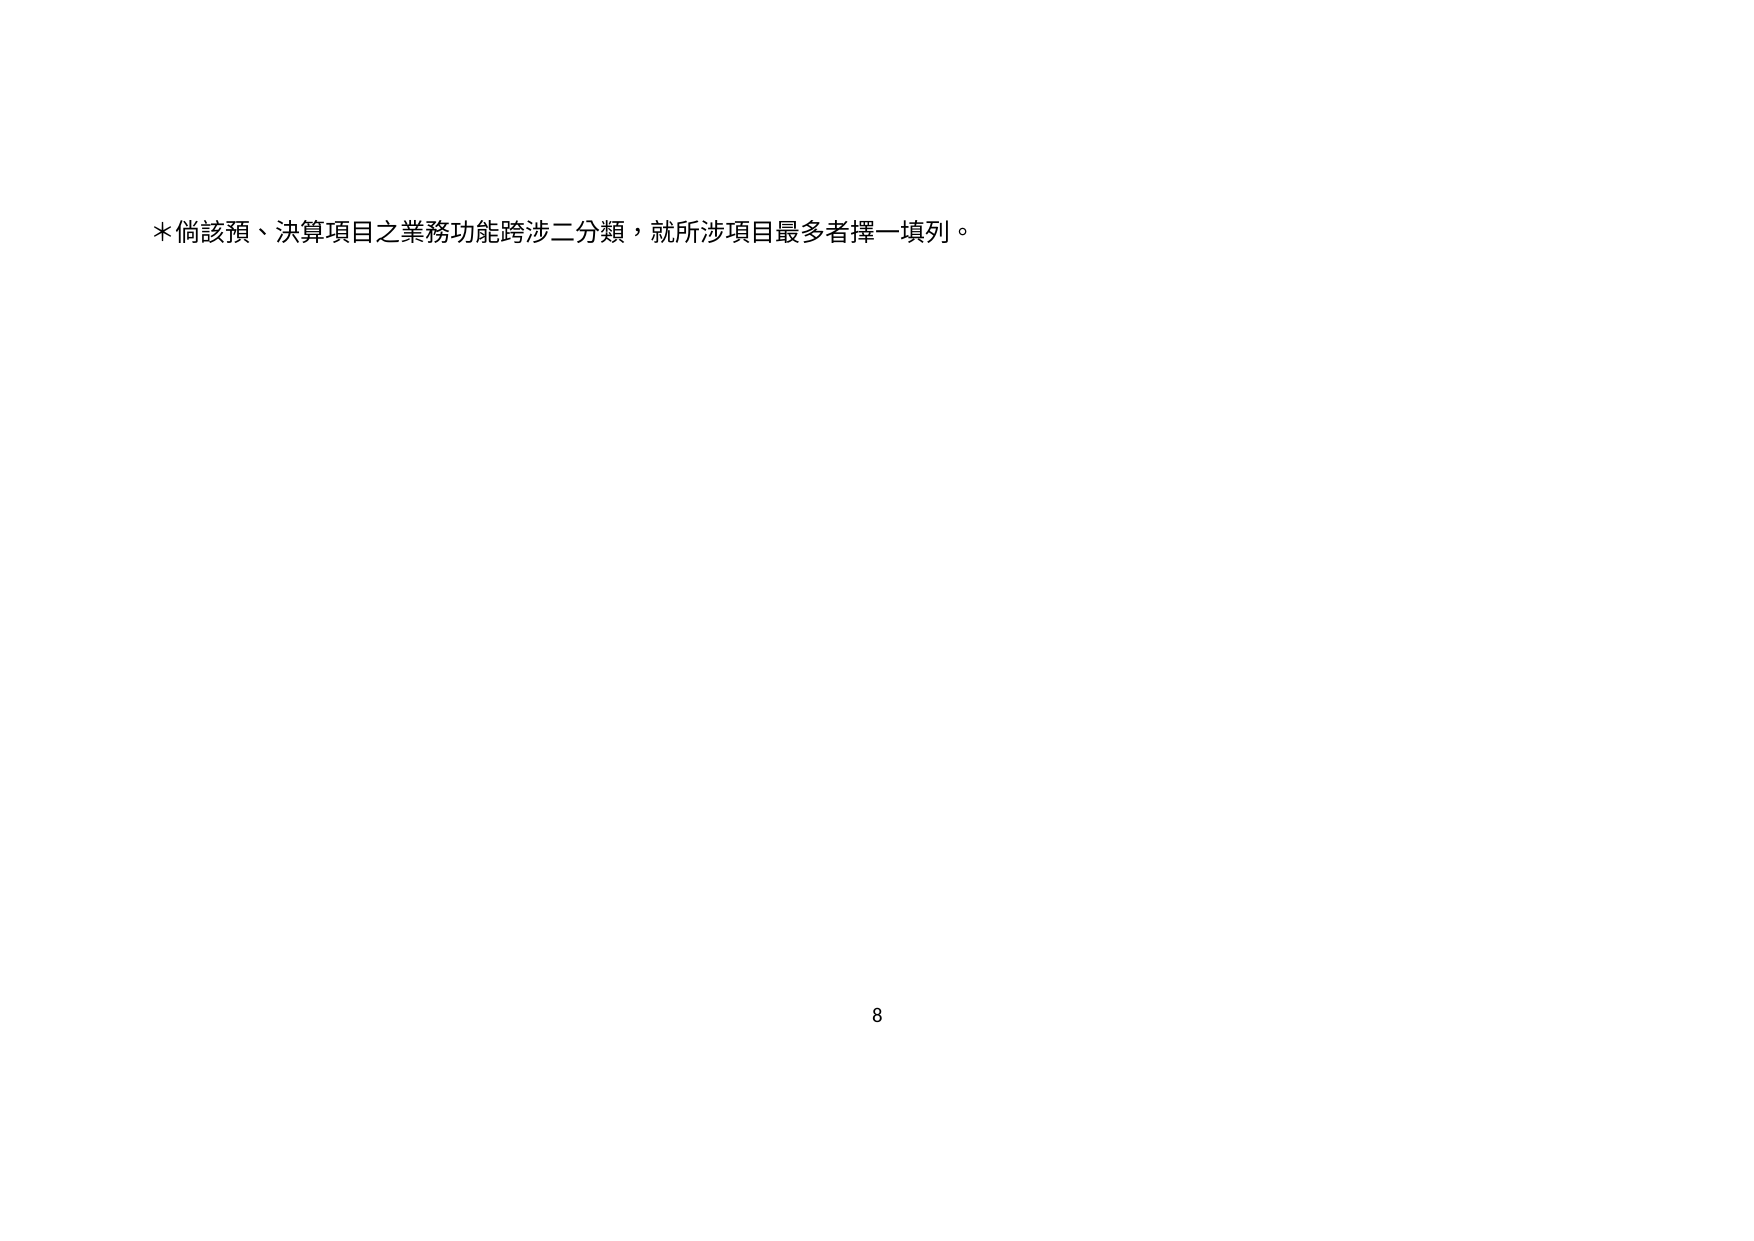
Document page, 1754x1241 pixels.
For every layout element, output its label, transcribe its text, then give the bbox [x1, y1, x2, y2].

text ＊倘該預、決算項目之業務功能跨涉二分類，就所涉項目最多者擇一填列。 [150, 188, 1604, 251]
